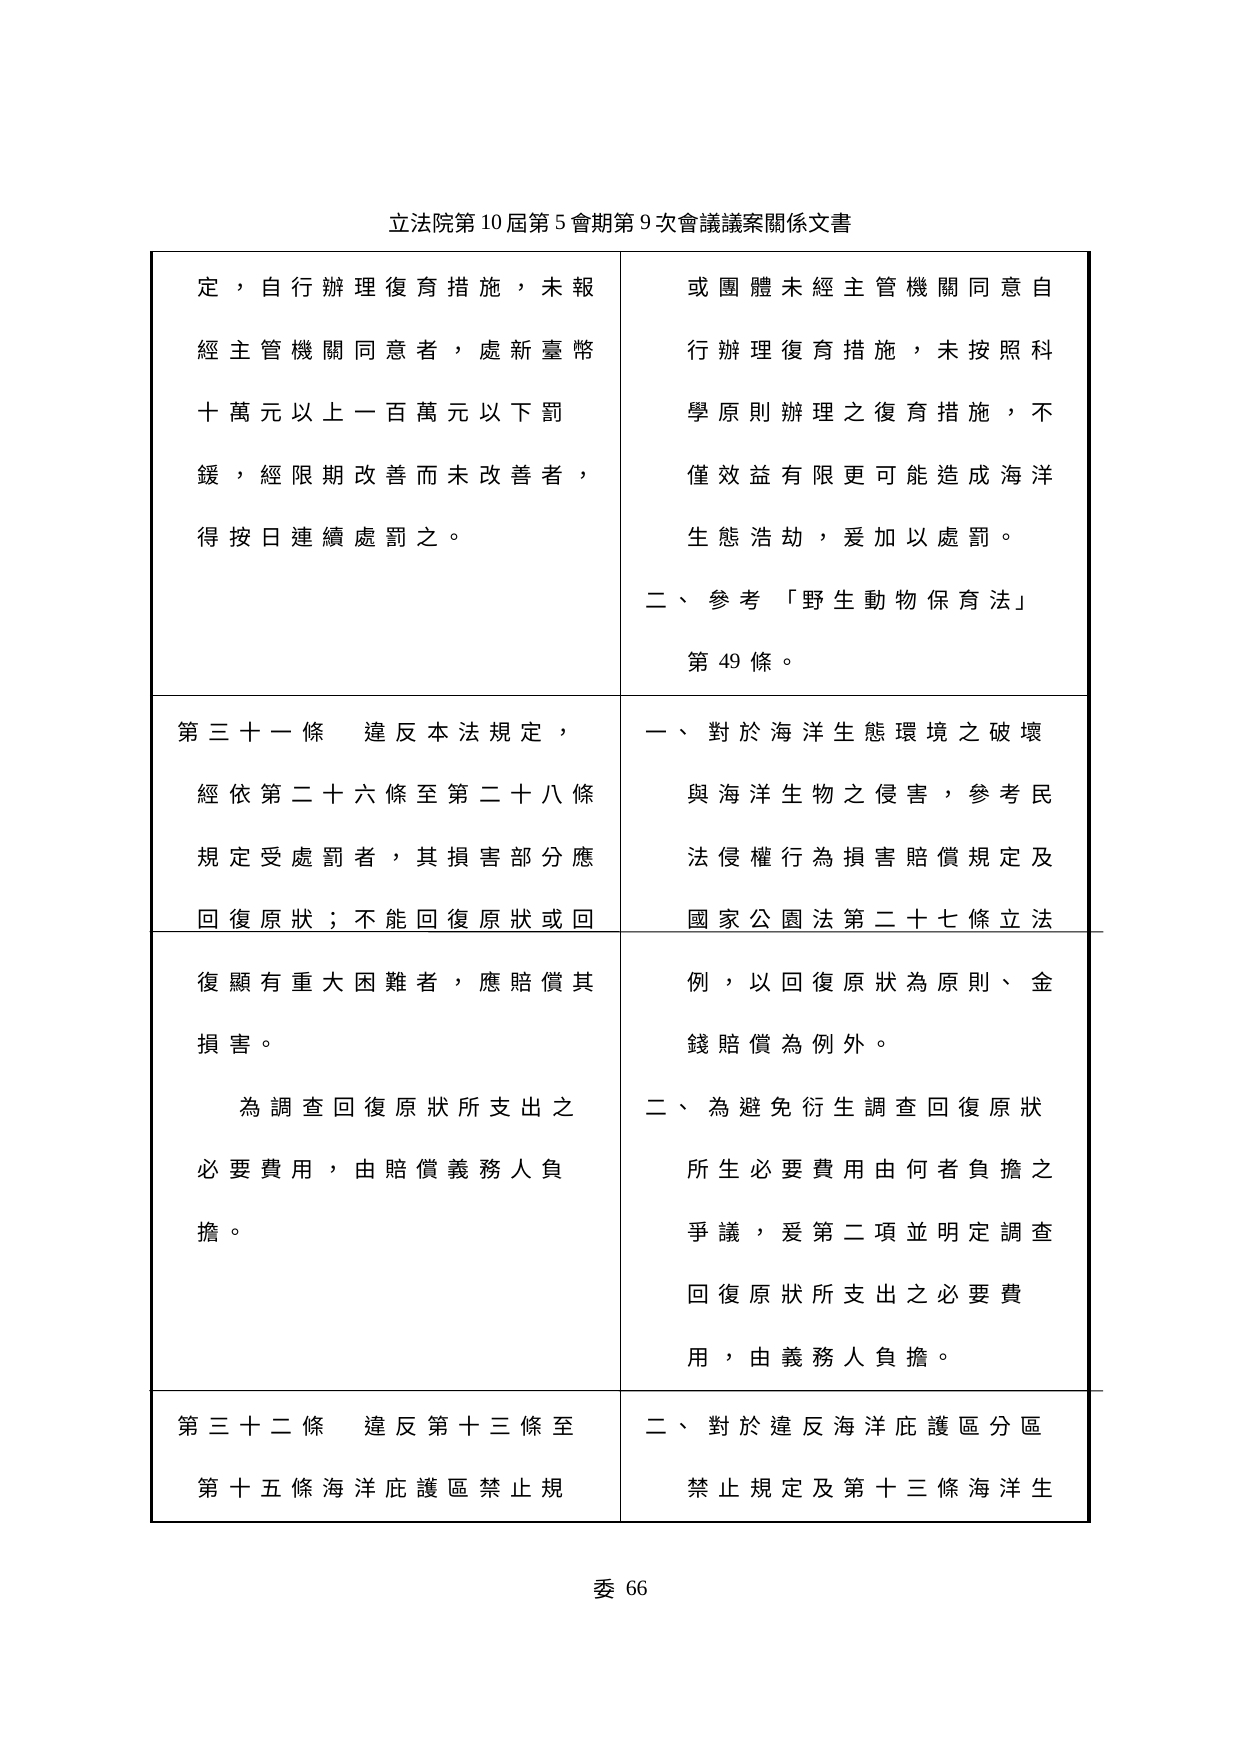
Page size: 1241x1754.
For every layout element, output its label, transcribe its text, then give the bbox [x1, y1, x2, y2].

table_cell 復顯有重大困難者，應賠償其損害。 為調查回復原狀所支出之必要費用，由賠償義務人負擔。 [153, 933, 620, 1389]
table_cell 例，以回復原狀為原則、金錢賠償為例外。 二、為避免衍生調查回復原狀所生必要費用由何者負擔之爭議，爰第二項並明定調查回復原狀所支出之必要費用，由義務人負擔。 [621, 933, 1087, 1389]
table_cell 一、參考「濕地保育法」第39條。 二、對於違反海洋庇護區分區禁止規定及第十三條海洋生物保育事項之行為人，為提升其海洋保育觀念與知識，除科處行政罰外，並應命其接受一定時數之海洋保育講習課程，例如海洋生物多樣性、海洋生物保育與淨灘課程等。 三、第二項參考身心障礙者權益保障法第九十五條第三項、兒童及少年福利與權益保障法第一百零二條第三項之罰則規定，對不接受海洋保育講習課程或時數不足者處以罰鍰，且經再通知仍不接受者，得按次處罰至其參加為止。 四、第三項明定海洋保育講習課程之施行辦法授權由主管機關定之。 [621, 1392, 1087, 1521]
table_cell 第三十二條 違反第十三條至第十五條海洋庇護區禁止規 [153, 1392, 620, 1521]
table_cell 定，自行辦理復育措施，未報經主管機關同意者，處新臺幣十萬元以上一百萬元以下罰鍰，經限期改善而未改善者，得按日連續處罰之。 [153, 252, 620, 695]
table_cell 第三十一條 違反本法規定，經依第二十六條至第二十八條規定受處罰者，其損害部分應回復原狀；不能回復原狀或回 [153, 696, 620, 931]
table_cell 或團體未經主管機關同意自行辦理復育措施，未按照科學原則辦理之復育措施，不僅效益有限更可能造成海洋生態浩劫，爰加以處罰。 二、參考「野生動物保育法」第49條。 [621, 252, 1087, 695]
table_cell 一、對於海洋生態環境之破壞與海洋生物之侵害，參考民法侵權行為損害賠償規定及國家公園法第二十七條立法 [621, 696, 1087, 931]
